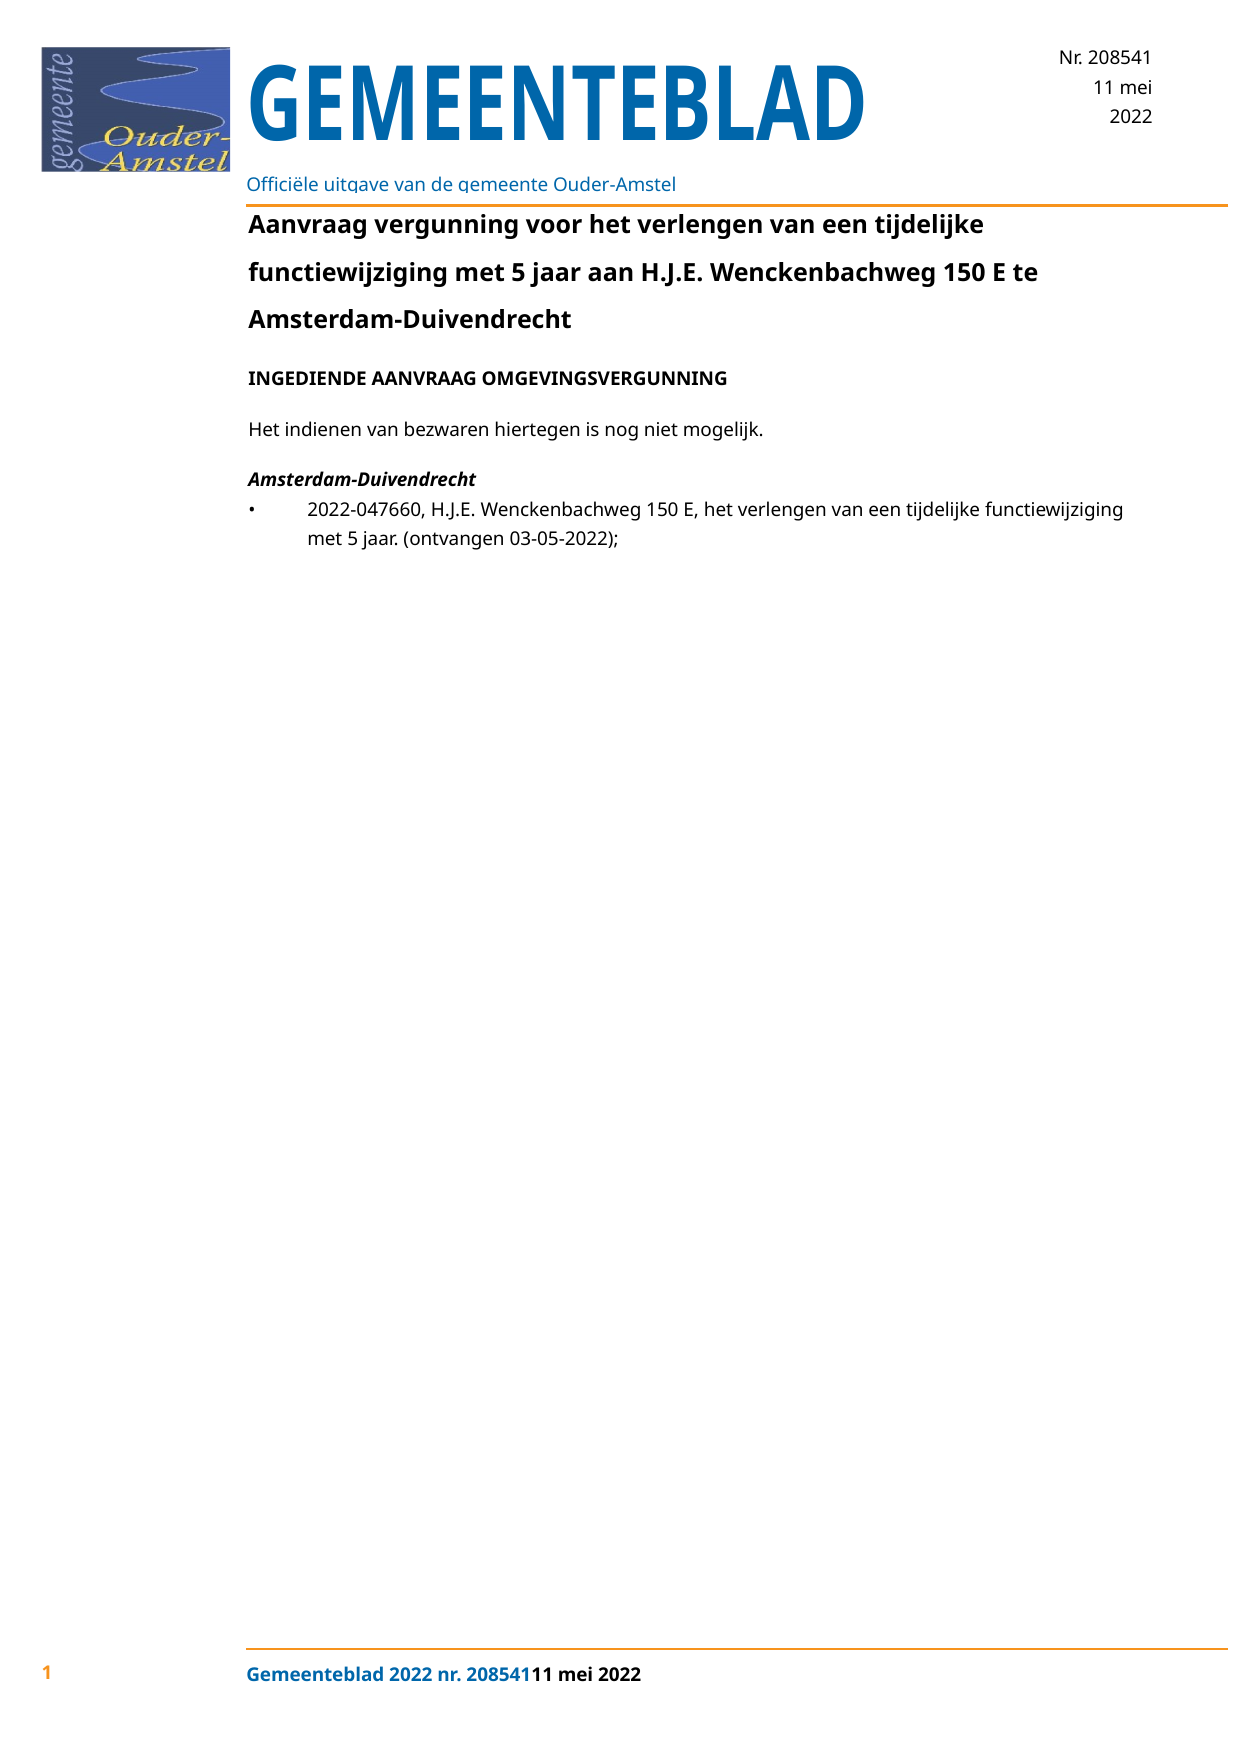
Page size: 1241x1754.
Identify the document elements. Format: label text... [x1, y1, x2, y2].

picture [41, 47, 231, 172]
text Amsterdam-Duivendrecht [248, 466, 1152, 492]
list 2022-047660, H.J.E. Wenckenbachweg 150 E, het verlengen van een tijdelijke functiewijziging met 5 jaar. (ontvangen 03-05-2022); [248, 496, 1152, 551]
text Het indienen van bezwaren hiertegen is nog niet mogelijk. [248, 416, 1152, 442]
text INGEDIENDE AANVRAAG OMGEVINGSVERGUNNING [248, 366, 1152, 391]
text Aanvraag vergunning voor het verlengen van een tijdelijke functiewijziging met 5 jaar aan H.J.E. Wenckenbachweg 150 E te Amsterdam-Duivendrecht [248, 207, 1152, 336]
